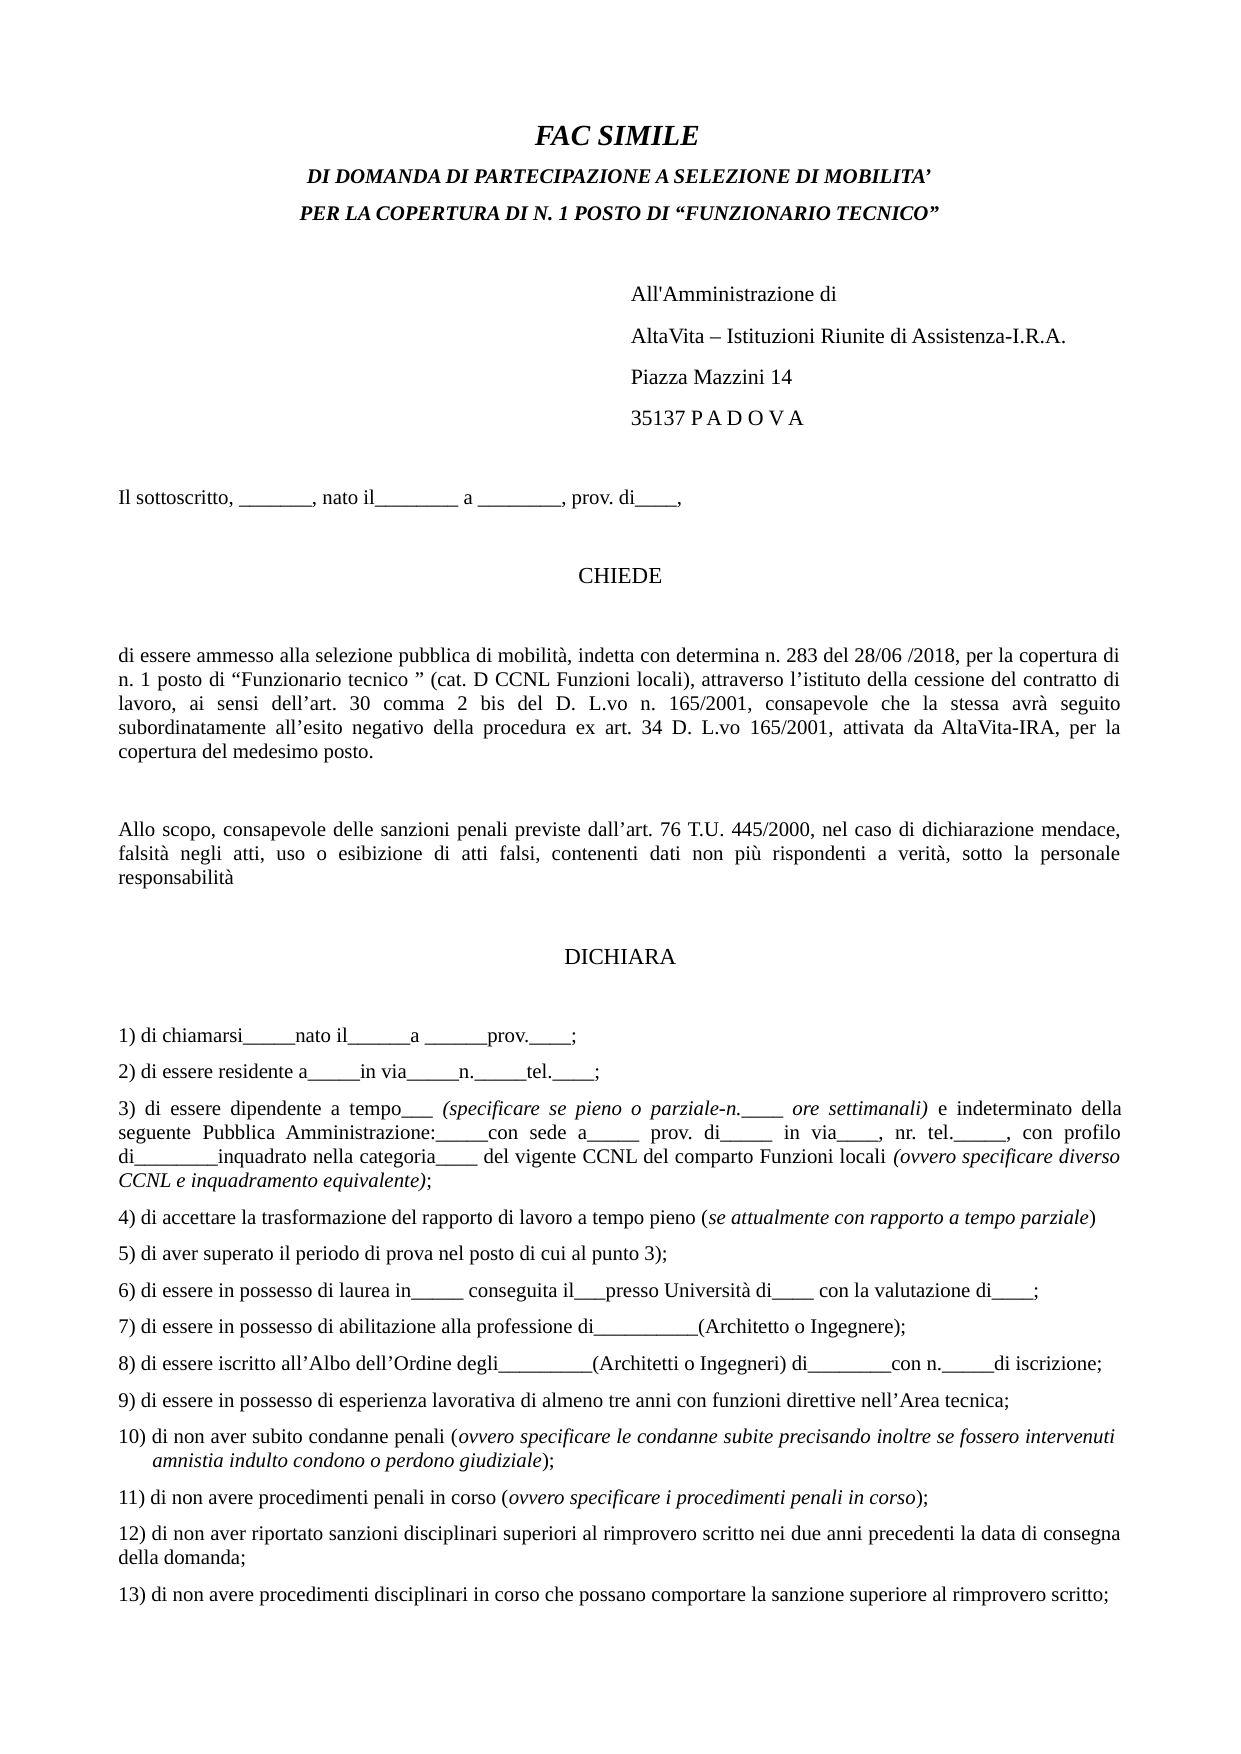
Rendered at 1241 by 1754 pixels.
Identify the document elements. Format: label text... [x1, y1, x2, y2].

text 13) di non avere procedimenti disciplinari in corso che possano comportare la sanzione superiore al rimprovero scritto; [118, 1582, 1122, 1606]
text DI DOMANDA DI PARTECIPAZIONE A SELEZIONE DI MOBILITA’ [118, 164, 1122, 188]
text Piazza Mazzini 14 [118, 361, 1122, 390]
text All'Amministrazione di [118, 278, 1122, 307]
text FAC SIMILE [118, 118, 1122, 152]
text Allo scopo, consapevole delle sanzioni penali previste dall’art. 76 T.U. 445/2000, nel caso di dichiarazione mendace, falsità negli atti, uso o esibizione di atti falsi, contenenti dati non più rispondenti a verità, sotto la personale responsabilità [118, 817, 1122, 889]
text 2) di essere residente a_____in via_____n._____tel.____; [118, 1059, 1122, 1083]
text di essere ammesso alla selezione pubblica di mobilità, indetta con determina n. 283 del 28/06 /2018, per la copertura di n. 1 posto di “Funzionario tecnico ” (cat. D CCNL Funzioni locali), attraverso l’istituto della cessione del contratto di lavoro, ai sensi dell’art. 30 comma 2 bis del D. L.vo n. 165/2001, consapevole che la stessa avrà seguito subordinatamente all’esito negativo della procedura ex art. 34 D. L.vo 165/2001, attivata da AltaVita-IRA, per la copertura del medesimo posto. [118, 643, 1122, 763]
text 5) di aver superato il periodo di prova nel posto di cui al punto 3); [118, 1241, 1122, 1265]
text 10) di non aver subito condanne penali (ovvero specificare le condanne subite precisando inoltre se fossero intervenuti amnistia indulto condono o perdono giudiziale); [118, 1424, 1122, 1472]
text Il sottoscritto, _______, nato il________ a ________, prov. di____, [118, 485, 1122, 509]
text 4) di accettare la trasformazione del rapporto di lavoro a tempo pieno (se attualmente con rapporto a tempo parziale) [118, 1205, 1122, 1229]
text 7) di essere in possesso di abilitazione alla professione di__________(Architetto o Ingegnere); [118, 1314, 1122, 1338]
text 35137 P A D O V A [118, 402, 1122, 431]
text 3) di essere dipendente a tempo___ (specificare se pieno o parziale-n.____ ore settimanali) e indeterminato della seguente Pubblica Amministrazione:_____con sede a_____ prov. di_____ in via____, nr. tel._____, con profilo di________inquadrato nella categoria____ del vigente CCNL del comparto Funzioni locali (ovvero specificare diverso CCNL e inquadramento equivalente); [118, 1096, 1122, 1192]
text 9) di essere in possesso di esperienza lavorativa di almeno tre anni con funzioni direttive nell’Area tecnica; [118, 1387, 1122, 1412]
text CHIEDE [118, 563, 1122, 589]
text 11) di non avere procedimenti penali in corso (ovvero specificare i procedimenti penali in corso); [118, 1485, 1122, 1509]
text DICHIARA [118, 943, 1122, 969]
text PER LA COPERTURA DI N. 1 POSTO DI “FUNZIONARIO TECNICO” [118, 201, 1122, 225]
text 8) di essere iscritto all’Albo dell’Ordine degli_________(Architetti o Ingegneri) di________con n._____di iscrizione; [118, 1351, 1122, 1375]
text 12) di non aver riportato sanzioni disciplinari superiori al rimprovero scritto nei due anni precedenti la data di consegna della domanda; [118, 1521, 1122, 1569]
text 6) di essere in possesso di laurea in_____ conseguita il___presso Università di____ con la valutazione di____; [118, 1278, 1122, 1302]
text AltaVita – Istituzioni Riunite di Assistenza-I.R.A. [118, 320, 1122, 348]
text 1) di chiamarsi_____nato il______a ______prov.____; [118, 1023, 1122, 1047]
